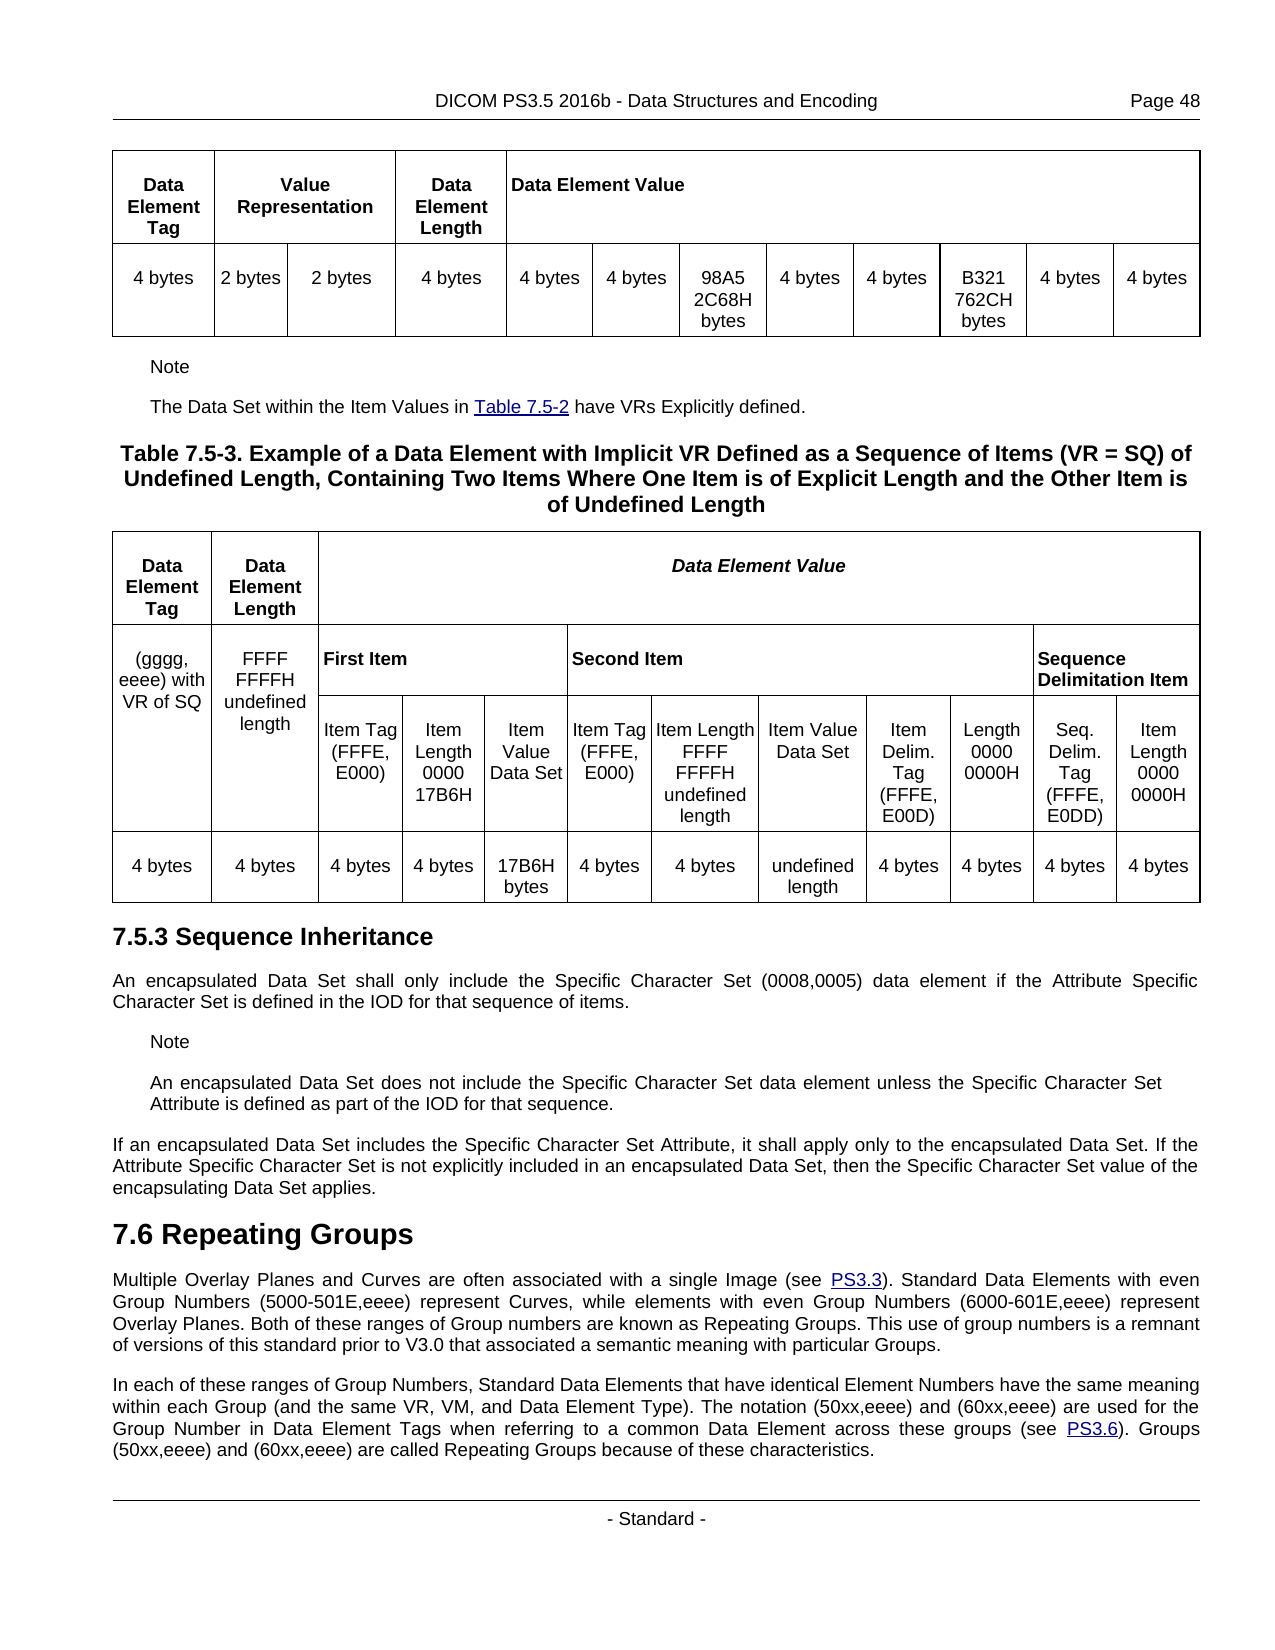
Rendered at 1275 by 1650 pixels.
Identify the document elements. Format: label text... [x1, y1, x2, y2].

table_cell 98A5 2C68H bytes [680, 244, 766, 336]
table_cell 2 bytes [288, 244, 395, 336]
table_cell Item Tag (FFFE, E000) [568, 696, 651, 831]
table_cell Item Length FFFF FFFFH undefined length [652, 696, 758, 831]
table_cell First Item [319, 625, 567, 695]
table_cell 4 bytes [113, 832, 211, 902]
table_cell B321 762CH bytes [941, 244, 1026, 336]
table_cell Item Value Data Set [485, 696, 567, 831]
table_cell undefined length [759, 832, 866, 902]
table_cell Item Value Data Set [759, 696, 866, 831]
text Note [150, 355, 1162, 377]
table_header Data Element Length [212, 532, 318, 624]
table_cell 4 bytes [396, 244, 506, 336]
table_header Data Element Value [319, 532, 1199, 624]
text 7.6 Repeating Groups [112, 1217, 1200, 1250]
table_cell 4 bytes [951, 832, 1033, 902]
table_cell 4 bytes [1027, 244, 1113, 336]
table_header Data Element Tag [113, 151, 214, 243]
table_cell 4 bytes [212, 832, 318, 902]
table_header Data Element Length [396, 151, 506, 243]
table_cell Sequence Delimitation Item [1034, 625, 1199, 695]
table_header Data Element Tag [113, 532, 211, 624]
table_cell 4 bytes [867, 832, 950, 902]
table_header Value Representation [215, 151, 395, 243]
table_cell Item Delim. Tag (FFFE, E00D) [867, 696, 950, 831]
table_cell 4 bytes [319, 832, 402, 902]
table_cell (gggg, eeee) with VR of SQ [113, 625, 211, 831]
table_cell Seq. Delim. Tag (FFFE, E0DD) [1034, 696, 1116, 831]
table_cell 4 bytes [507, 244, 592, 336]
table_cell 4 bytes [593, 244, 679, 336]
text Table 7.5-3. Example of a Data Element with Implicit VR Defined as a Sequence of Items (VR = SQ) of Undefined Length, Containing Two Items Where One Item is of Explicit Length and the Other Item is of Undefined Length [112, 440, 1200, 517]
table_cell 4 bytes [854, 244, 939, 336]
table_cell Item Length 0000 17B6H [403, 696, 484, 831]
table_cell 4 bytes [403, 832, 484, 902]
text The Data Set within the Item Values in Table 7.5-2 have VRs Explicitly defined. [150, 396, 1162, 417]
text An encapsulated Data Set does not include the Specific Character Set data element unless the Specific Character Set Attribute is defined as part of the IOD for that sequence. [150, 1072, 1162, 1115]
table_cell 4 bytes [1117, 832, 1199, 902]
table_cell 4 bytes [113, 244, 214, 336]
table_cell 17B6H bytes [485, 832, 567, 902]
table_cell Second Item [568, 625, 1033, 695]
table_cell 4 bytes [652, 832, 758, 902]
text In each of these ranges of Group Numbers, Standard Data Elements that have identical Element Numbers have the same meaning within each Group (and the same VR, VM, and Data Element Type). The notation (50xx,eeee) and (60xx,eeee) are used for the Group Number in Data Element Tags when referring to a common Data Element across these groups (see PS3.6). Groups (50xx,eeee) and (60xx,eeee) are called Repeating Groups because of these characteristics. [112, 1374, 1200, 1460]
table_header Data Element Value [507, 151, 1199, 243]
table_cell Item Length 0000 0000H [1117, 696, 1199, 831]
text If an encapsulated Data Set includes the Specific Character Set Attribute, it shall apply only to the encapsulated Data Set. If the Attribute Specific Character Set is not explicitly included in an encapsulated Data Set, then the Specific Character Set value of the encapsulating Data Set applies. [112, 1133, 1200, 1198]
table_cell 2 bytes [215, 244, 287, 336]
text 7.5.3 Sequence Inheritance [112, 922, 1200, 951]
text An encapsulated Data Set shall only include the Specific Character Set (0008,0005) data element if the Attribute Specific Character Set is defined in the IOD for that sequence of items. [112, 969, 1200, 1012]
table_cell 4 bytes [1114, 244, 1199, 336]
text Multiple Overlay Planes and Curves are often associated with a single Image (see PS3.3). Standard Data Elements with even Group Numbers (5000-501E,eeee) represent Curves, while elements with even Group Numbers (6000-601E,eeee) represent Overlay Planes. Both of these ranges of Group numbers are known as Repeating Groups. This use of group numbers is a remnant of versions of this standard prior to V3.0 that associated a semantic meaning with particular Groups. [112, 1269, 1200, 1355]
table_cell Item Tag (FFFE, E000) [319, 696, 402, 831]
table_cell Length 0000 0000H [951, 696, 1033, 831]
table_cell FFFF FFFFH undefined length [212, 625, 318, 831]
text Note [150, 1031, 1162, 1053]
table_cell 4 bytes [767, 244, 853, 336]
table_cell 4 bytes [568, 832, 651, 902]
table_cell 4 bytes [1034, 832, 1116, 902]
